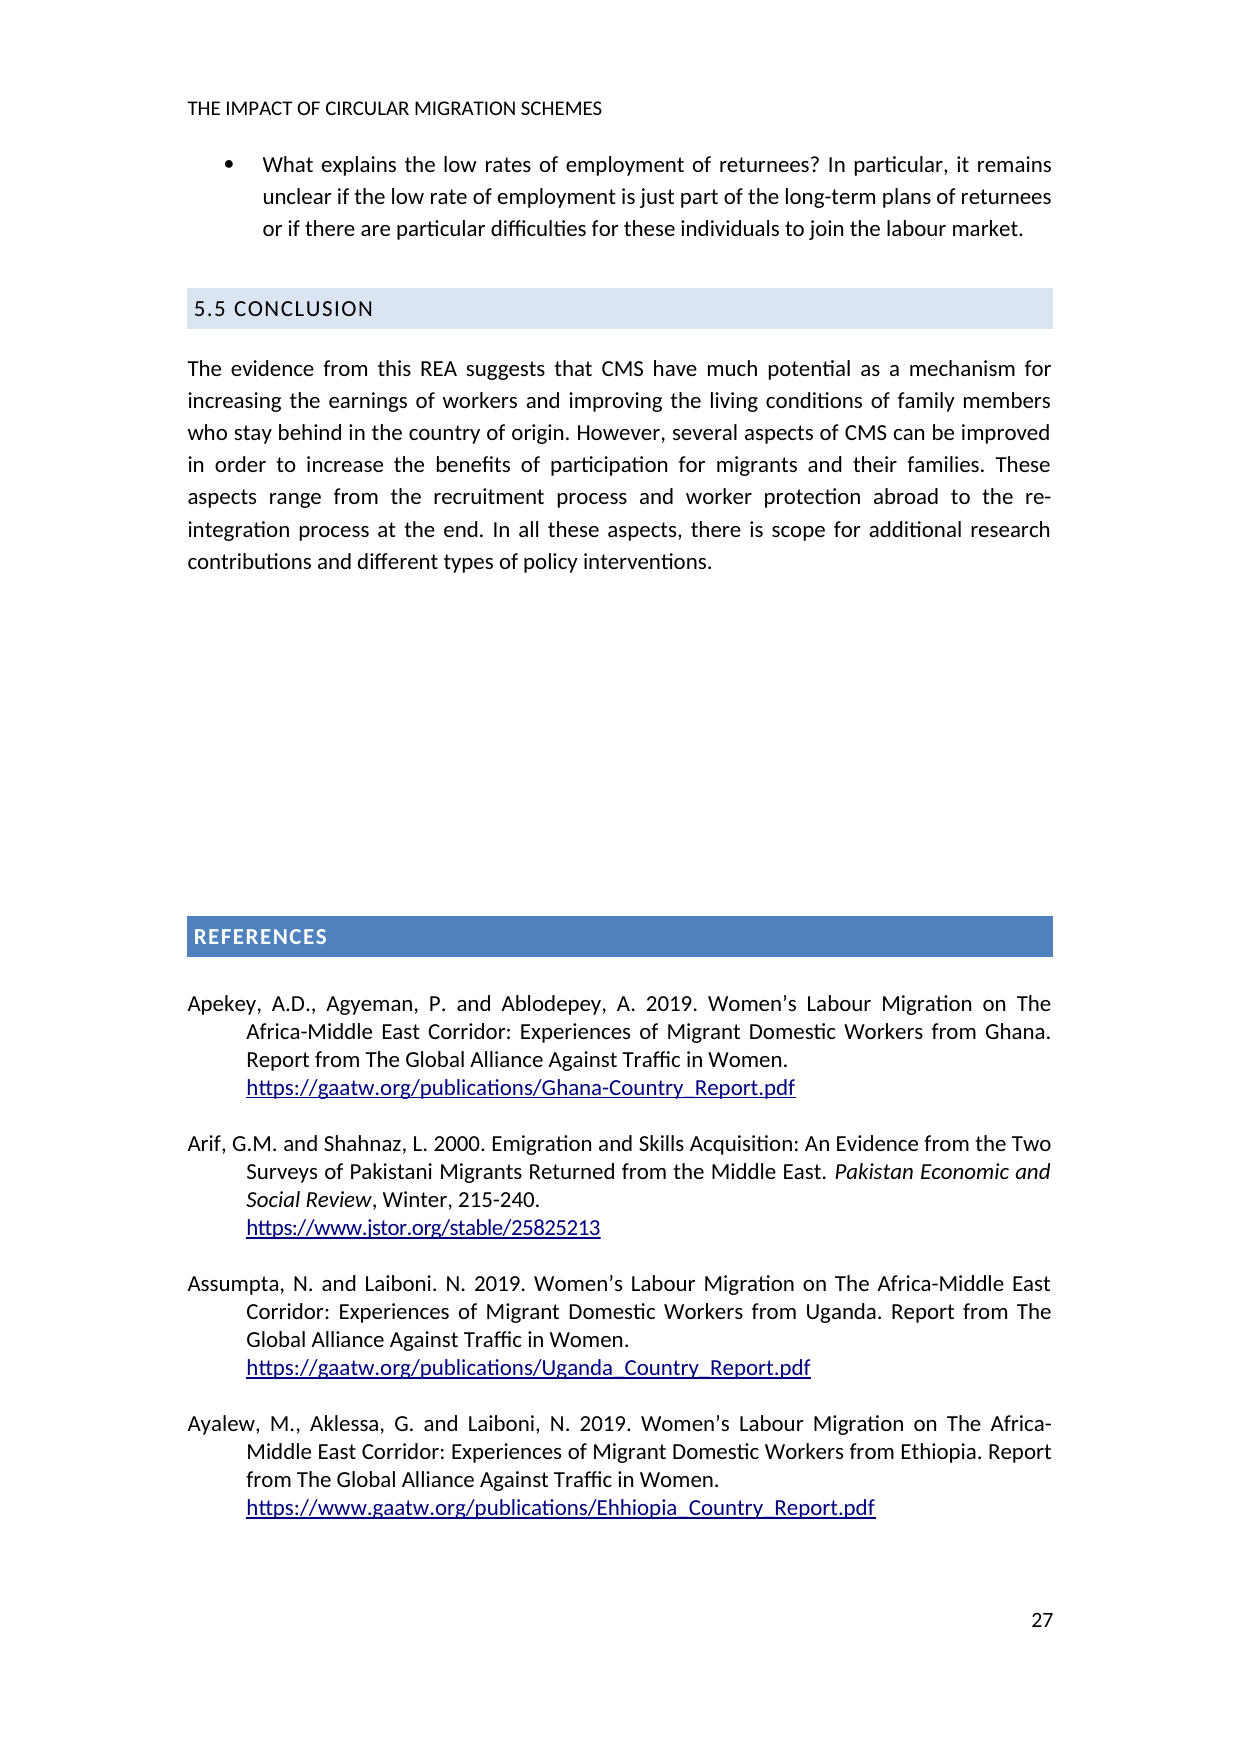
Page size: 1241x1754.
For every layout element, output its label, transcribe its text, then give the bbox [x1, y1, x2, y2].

text https://gaatw.org/publications/Ghana-Country_Report.pdf [246, 1073, 1053, 1101]
text Arif, G.M. and Shahnaz, L. 2000. Emigration and Skills Acquisition: An Evidence from the Two Surveys of Pakistani Migrants Returned from the Middle East. Pakistan Economic and Social Review, Winter, 215-240. [187, 1129, 1053, 1213]
text Apekey, A.D., Agyeman, P. and Ablodepey, A. 2019. Women’s Labour Migration on The Africa-Middle East Corridor: Experiences of Migrant Domestic Workers from Ghana. Report from The Global Alliance Against Traffic in Women. [187, 989, 1053, 1073]
text Assumpta, N. and Laiboni. N. 2019. Women’s Labour Migration on The Africa-Middle East Corridor: Experiences of Migrant Domestic Workers from Uganda. Report from The Global Alliance Against Traffic in Women. [187, 1269, 1053, 1353]
text The evidence from this REA suggests that CMS have much potential as a mechanism for increasing the earnings of workers and improving the living conditions of family members who stay behind in the country of origin. However, several aspects of CMS can be improved in order to increase the benefits of participation for migrants and their families. These aspects range from the recruitment process and worker protection abroad to the re-integration process at the end. In all these aspects, there is scope for additional research contributions and different types of policy interventions. [187, 354, 1053, 575]
subtitle 5.5 Conclusion [194, 295, 1047, 322]
subtitle References [194, 923, 1047, 950]
text https://www.gaatw.org/publications/Ehhiopia_Country_Report.pdf [246, 1493, 1053, 1521]
text https://gaatw.org/publications/Uganda_Country_Report.pdf [246, 1353, 1053, 1381]
text Ayalew, M., Aklessa, G. and Laiboni, N. 2019. Women’s Labour Migration on The Africa-Middle East Corridor: Experiences of Migrant Domestic Workers from Ethiopia. Report from The Global Alliance Against Traffic in Women. [187, 1409, 1053, 1493]
text https://www.jstor.org/stable/25825213 [246, 1213, 1053, 1241]
list What explains the low rates of employment of returnees? In particular, it remains unclear if the low rate of employment is just part of the long-term plans of returnees or if there are particular difficulties for these individuals to join the labour market. [225, 150, 1053, 242]
